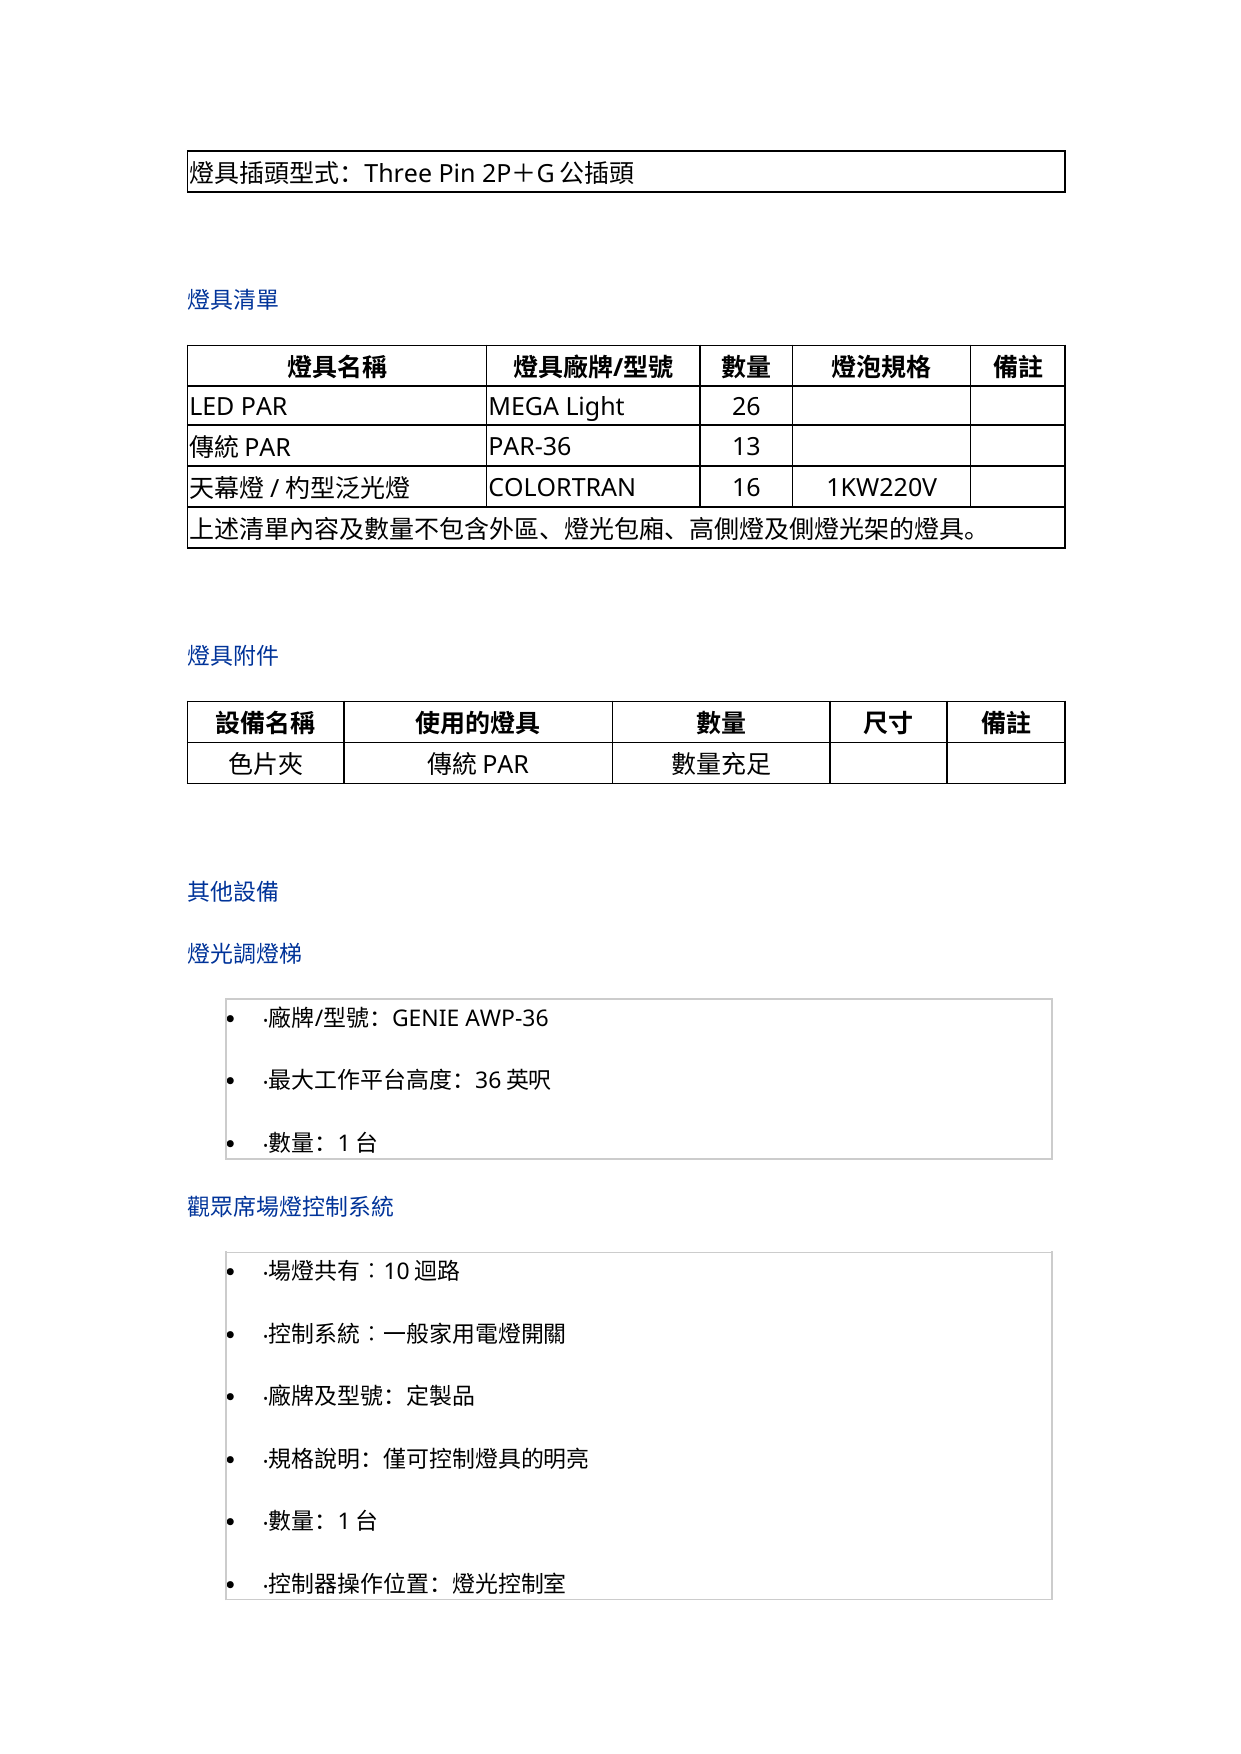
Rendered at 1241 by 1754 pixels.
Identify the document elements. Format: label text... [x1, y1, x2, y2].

text 燈光調燈梯 [187, 936, 1053, 969]
table_cell 燈具插頭型式：Three Pin 2P＋G公插頭 [188, 152, 1064, 191]
table_header 燈泡規格 [793, 346, 970, 385]
table_cell [971, 467, 1064, 506]
list ‧控制器操作位置：燈光控制室 [227, 1564, 1051, 1599]
list ‧數量：1台 [227, 1501, 1051, 1536]
text 觀眾席場燈控制系統 [187, 1189, 1053, 1222]
text 燈具附件 [187, 638, 1053, 671]
table_cell 色片夾 [188, 743, 343, 782]
table_cell [948, 743, 1064, 782]
table_header 數量 [613, 702, 829, 741]
table_header 使用的燈具 [345, 702, 612, 741]
table_cell LED PAR [188, 387, 486, 424]
table_cell 26 [701, 387, 792, 424]
table_header 設備名稱 [188, 702, 343, 741]
table_cell 傳統PAR [188, 426, 486, 465]
table_cell 16 [701, 467, 792, 506]
list ‧規格說明：僅可控制燈具的明亮 [227, 1439, 1051, 1474]
list ‧場燈共有︰10迴路 [227, 1253, 1051, 1286]
table_header 數量 [701, 346, 792, 385]
list ‧控制系統︰一般家用電燈開關 [227, 1314, 1051, 1349]
table_header 燈具名稱 [188, 346, 486, 385]
table_header 燈具廠牌/型號 [487, 346, 699, 385]
list ‧數量：1台 [227, 1123, 1051, 1158]
list ‧廠牌及型號：定製品 [227, 1376, 1051, 1411]
list ‧最大工作平台高度：36英呎 [227, 1061, 1051, 1096]
table_cell 數量充足 [613, 743, 829, 782]
table_cell PAR-36 [487, 426, 699, 465]
table_cell 傳統PAR [345, 743, 612, 782]
table_cell 天幕燈 / 杓型泛光燈 [188, 467, 486, 506]
list ‧廠牌/型號：GENIE AWP-36 [227, 1000, 1051, 1033]
table_cell 1KW220V [793, 467, 970, 506]
table_cell [831, 743, 946, 782]
table_cell MEGA Light [487, 387, 699, 424]
text 其他設備 [187, 873, 1053, 907]
table_cell [971, 426, 1064, 465]
table_header 備註 [971, 346, 1064, 385]
table_cell 13 [701, 426, 792, 465]
table_cell [971, 387, 1064, 424]
table_cell [793, 387, 970, 424]
table_cell 上述清單內容及數量不包含外區、燈光包廂、高側燈及側燈光架的燈具。 [188, 508, 1064, 547]
table_cell COLORTRAN [487, 467, 699, 506]
table_header 備註 [948, 702, 1064, 741]
table_header 尺寸 [831, 702, 946, 741]
text 燈具清單 [187, 282, 1053, 315]
table_cell [793, 426, 970, 465]
